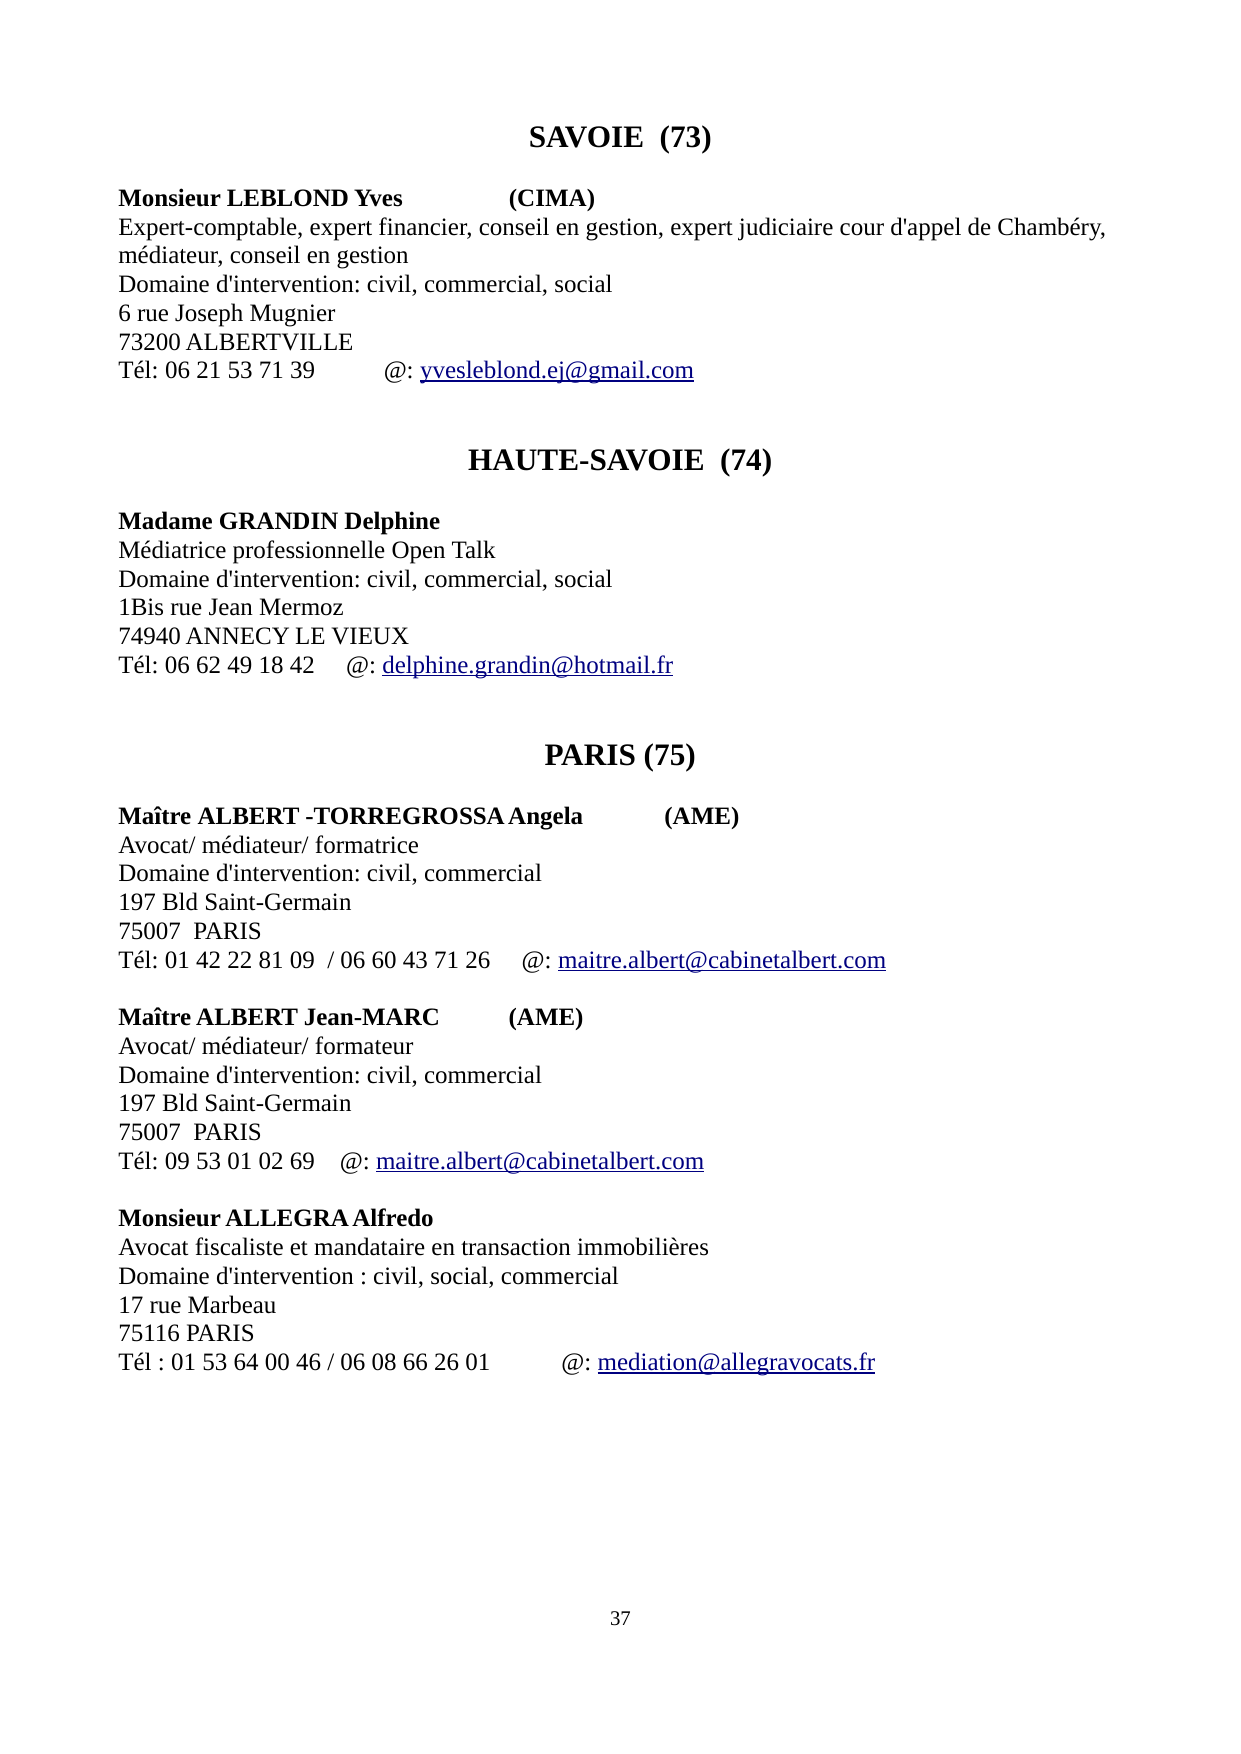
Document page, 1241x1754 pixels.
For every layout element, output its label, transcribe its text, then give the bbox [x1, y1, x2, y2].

text 75007 PARIS [118, 1117, 1122, 1146]
text Médiatrice professionnelle Open Talk [118, 535, 1122, 564]
text Domaine d'intervention: civil, commercial, social [118, 564, 1122, 592]
text 1Bis rue Jean Mermoz [118, 592, 1122, 621]
text Tél: 06 62 49 18 42 @: delphine.grandin@hotmail.fr [118, 650, 1122, 679]
text 6 rue Joseph Mugnier [118, 298, 1122, 327]
text Domaine d'intervention: civil, commercial [118, 858, 1122, 887]
text Tél: 01 42 22 81 09 / 06 60 43 71 26 @: maitre.albert@cabinetalbert.com [118, 945, 1122, 973]
text 74940 ANNECY LE VIEUX [118, 621, 1122, 650]
text Monsieur ALLEGRA Alfredo [118, 1203, 1122, 1232]
text Domaine d'intervention: civil, commercial, social [118, 269, 1122, 298]
subtitle PARIS (75) [118, 736, 1122, 772]
text Madame GRANDIN Delphine [118, 506, 1122, 535]
text Avocat/ médiateur/ formatrice [118, 830, 1122, 858]
text Tél: 09 53 01 02 69 @: maitre.albert@cabinetalbert.com [118, 1146, 1122, 1175]
text Avocat fiscaliste et mandataire en transaction immobilières [118, 1232, 1122, 1261]
text 197 Bld Saint-Germain [118, 1088, 1122, 1117]
text 75116 PARIS [118, 1318, 1122, 1347]
subtitle HAUTE-SAVOIE (74) [118, 442, 1122, 477]
text 17 rue Marbeau [118, 1290, 1122, 1318]
subtitle SAVOIE (73) [118, 118, 1122, 154]
text 197 Bld Saint-Germain [118, 887, 1122, 916]
text 75007 PARIS [118, 916, 1122, 945]
text Domaine d'intervention : civil, social, commercial [118, 1261, 1122, 1290]
text Monsieur LEBLOND Yves (CIMA) [118, 183, 1122, 212]
text 73200 ALBERTVILLE [118, 327, 1122, 355]
text Tél: 06 21 53 71 39 @: yvesleblond.ej@gmail.com [118, 355, 1122, 384]
text Maître ALBERT -TORREGROSSA Angela (AME) [118, 801, 1122, 830]
text Maître ALBERT Jean-MARC (AME) [118, 1002, 1122, 1031]
text Domaine d'intervention: civil, commercial [118, 1060, 1122, 1088]
text Tél : 01 53 64 00 46 / 06 08 66 26 01 @: mediation@allegravocats.fr [118, 1347, 1122, 1376]
text Avocat/ médiateur/ formateur [118, 1031, 1122, 1060]
text Expert-comptable, expert financier, conseil en gestion, expert judiciaire cour d'appel de Chambéry, médiateur, conseil en gestion [118, 212, 1122, 269]
